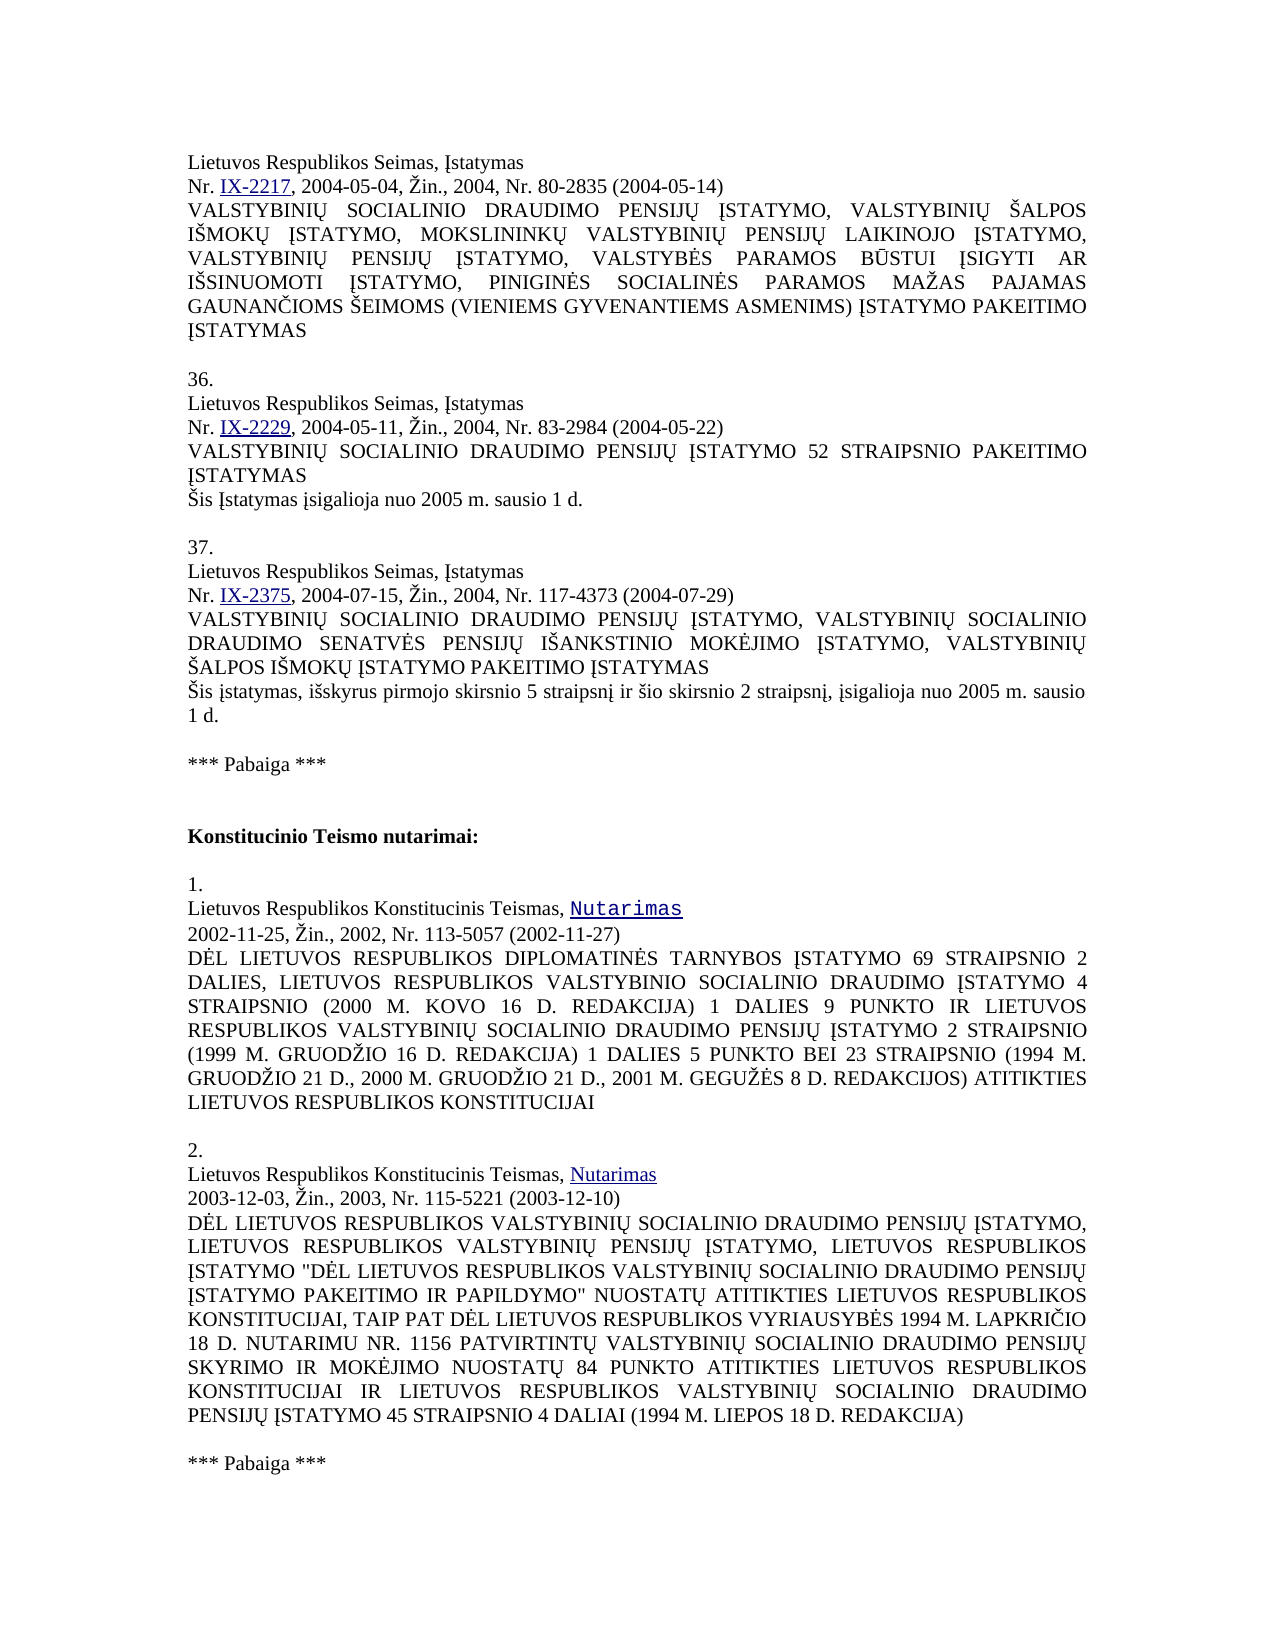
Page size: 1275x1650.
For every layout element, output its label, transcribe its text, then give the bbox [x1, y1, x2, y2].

text 2002-11-25, Žin., 2002, Nr. 113-5057 (2002-11-27) [187, 922, 1088, 946]
text Lietuvos Respublikos Seimas, Įstatymas [187, 391, 1087, 415]
text Lietuvos Respublikos Konstitucinis Teismas, Nutarimas [187, 896, 1088, 922]
text Šis įstatymas, išskyrus pirmojo skirsnio 5 straipsnį ir šio skirsnio 2 straipsnį, įsigalioja nuo 2005 m. sausio 1 d. [187, 679, 1088, 727]
text Nr. IX-2375, 2004-07-15, Žin., 2004, Nr. 117-4373 (2004-07-29) [187, 583, 1087, 607]
text Lietuvos Respublikos Seimas, Įstatymas [187, 150, 1087, 174]
text VALSTYBINIŲ SOCIALINIO DRAUDIMO PENSIJŲ ĮSTATYMO, VALSTYBINIŲ SOCIALINIO DRAUDIMO SENATVĖS PENSIJŲ IŠANKSTINIO MOKĖJIMO ĮSTATYMO, VALSTYBINIŲ ŠALPOS IŠMOKŲ ĮSTATYMO PAKEITIMO ĮSTATYMAS [187, 607, 1087, 679]
text Lietuvos Respublikos Konstitucinis Teismas, Nutarimas [187, 1162, 1087, 1186]
text Nr. IX-2229, 2004-05-11, Žin., 2004, Nr. 83-2984 (2004-05-22) [187, 415, 1087, 439]
text VALSTYBINIŲ SOCIALINIO DRAUDIMO PENSIJŲ ĮSTATYMO, VALSTYBINIŲ ŠALPOS IŠMOKŲ ĮSTATYMO, MOKSLININKŲ VALSTYBINIŲ PENSIJŲ LAIKINOJO ĮSTATYMO, VALSTYBINIŲ PENSIJŲ ĮSTATYMO, VALSTYBĖS PARAMOS BŪSTUI ĮSIGYTI AR IŠSINUOMOTI ĮSTATYMO, PINIGINĖS SOCIALINĖS PARAMOS MAŽAS PAJAMAS GAUNANČIOMS ŠEIMOMS (VIENIEMS GYVENANTIEMS ASMENIMS) ĮSTATYMO PAKEITIMO ĮSTATYMAS [187, 198, 1087, 342]
text *** Pabaiga *** [187, 752, 1088, 776]
text 37. [187, 535, 1087, 559]
text *** Pabaiga *** [187, 1451, 1087, 1475]
text DĖL LIETUVOS RESPUBLIKOS VALSTYBINIŲ SOCIALINIO DRAUDIMO PENSIJŲ ĮSTATYMO, LIETUVOS RESPUBLIKOS VALSTYBINIŲ PENSIJŲ ĮSTATYMO, LIETUVOS RESPUBLIKOS ĮSTATYMO "DĖL LIETUVOS RESPUBLIKOS VALSTYBINIŲ SOCIALINIO DRAUDIMO PENSIJŲ ĮSTATYMO PAKEITIMO IR PAPILDYMO" NUOSTATŲ ATITIKTIES LIETUVOS RESPUBLIKOS KONSTITUCIJAI, TAIP PAT DĖL LIETUVOS RESPUBLIKOS VYRIAUSYBĖS 1994 M. LAPKRIČIO 18 D. NUTARIMU NR. 1156 PATVIRTINTŲ VALSTYBINIŲ SOCIALINIO DRAUDIMO PENSIJŲ SKYRIMO IR MOKĖJIMO NUOSTATŲ 84 PUNKTO ATITIKTIES LIETUVOS RESPUBLIKOS KONSTITUCIJAI IR LIETUVOS RESPUBLIKOS VALSTYBINIŲ SOCIALINIO DRAUDIMO PENSIJŲ ĮSTATYMO 45 STRAIPSNIO 4 DALIAI (1994 M. LIEPOS 18 D. REDAKCIJA) [187, 1210, 1087, 1427]
text 2003-12-03, Žin., 2003, Nr. 115-5221 (2003-12-10) [187, 1186, 1087, 1210]
text Šis Įstatymas įsigalioja nuo 2005 m. sausio 1 d. [187, 487, 1088, 511]
text 2. [187, 1138, 1087, 1162]
text Konstitucinio Teismo nutarimai: [187, 824, 1088, 848]
text 1. [187, 872, 1088, 896]
text DĖL LIETUVOS RESPUBLIKOS DIPLOMATINĖS TARNYBOS ĮSTATYMO 69 STRAIPSNIO 2 DALIES, LIETUVOS RESPUBLIKOS VALSTYBINIO SOCIALINIO DRAUDIMO ĮSTATYMO 4 STRAIPSNIO (2000 M. KOVO 16 D. REDAKCIJA) 1 DALIES 9 PUNKTO IR LIETUVOS RESPUBLIKOS VALSTYBINIŲ SOCIALINIO DRAUDIMO PENSIJŲ ĮSTATYMO 2 STRAIPSNIO (1999 M. GRUODŽIO 16 D. REDAKCIJA) 1 DALIES 5 PUNKTO BEI 23 STRAIPSNIO (1994 M. GRUODŽIO 21 D., 2000 M. GRUODŽIO 21 D., 2001 M. GEGUŽĖS 8 D. REDAKCIJOS) ATITIKTIES LIETUVOS RESPUBLIKOS KONSTITUCIJAI [187, 946, 1088, 1114]
text 36. [187, 367, 1087, 391]
text Nr. IX-2217, 2004-05-04, Žin., 2004, Nr. 80-2835 (2004-05-14) [187, 174, 1087, 198]
text VALSTYBINIŲ SOCIALINIO DRAUDIMO PENSIJŲ ĮSTATYMO 52 STRAIPSNIO PAKEITIMO ĮSTATYMAS [187, 439, 1087, 487]
text Lietuvos Respublikos Seimas, Įstatymas [187, 559, 1087, 583]
